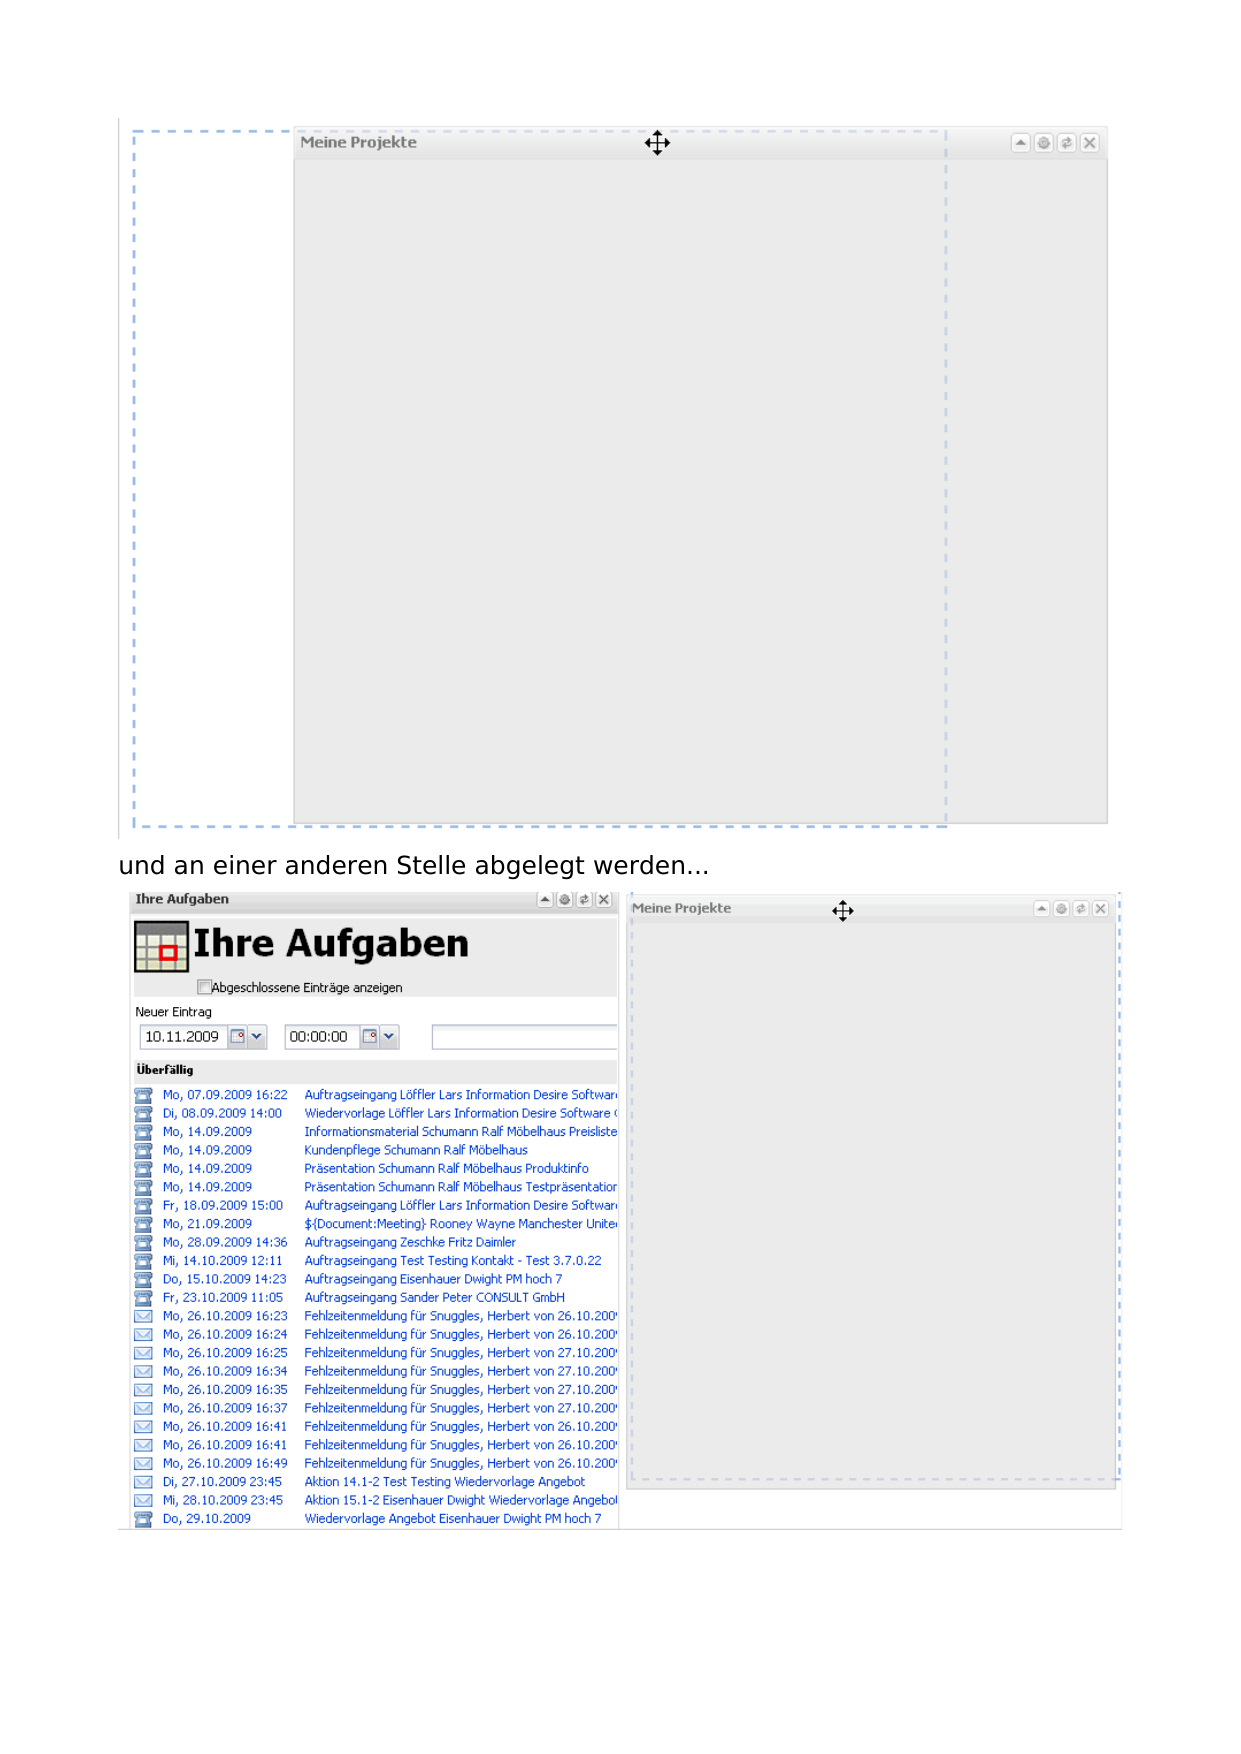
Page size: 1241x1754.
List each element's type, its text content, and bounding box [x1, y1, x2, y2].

picture [118, 892, 1123, 1530]
picture [118, 118, 1123, 839]
text und an einer anderen Stelle abgelegt werden... [118, 851, 1122, 880]
